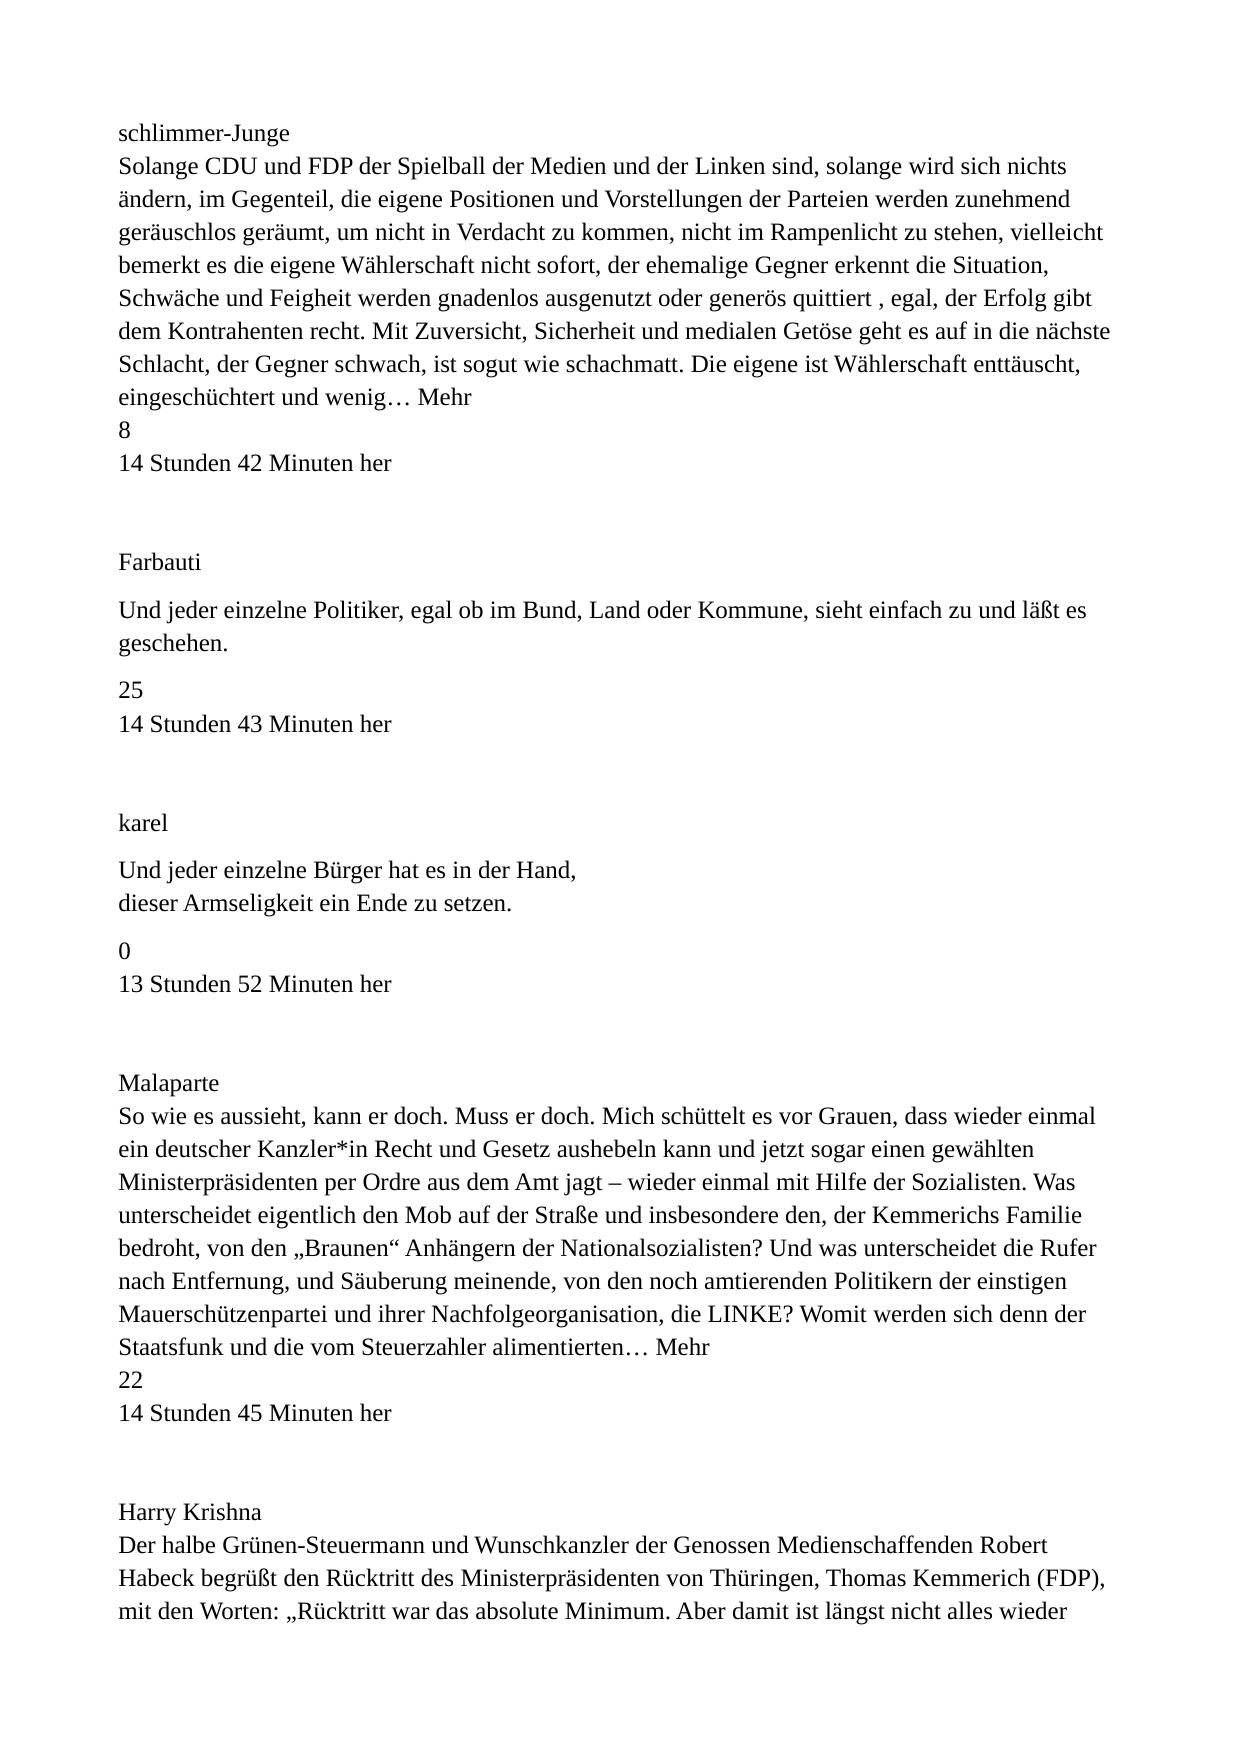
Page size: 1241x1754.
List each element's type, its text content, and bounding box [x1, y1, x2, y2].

text So wie es aussieht, kann er doch. Muss er doch. Mich schüttelt es vor Grauen, dass wieder einmal ein deutscher Kanzler*in Recht und Gesetz aushebeln kann und jetzt sogar einen gewählten Ministerpräsidenten per Ordre aus dem Amt jagt – wieder einmal mit Hilfe der Sozialisten. Was unterscheidet eigentlich den Mob auf der Straße und insbesondere den, der Kemmerichs Familie bedroht, von den „Braunen“ Anhängern der Nationalsozialisten? Und was unterscheidet die Rufer nach Entfernung, und Säuberung meinende, von den noch amtierenden Politikern der einstigen Mauerschützenpartei und ihrer Nachfolgeorganisation, die LINKE? Womit werden sich denn der Staatsfunk und die vom Steuerzahler alimentierten… Mehr [118, 1101, 1122, 1361]
text Harry Krishna [118, 1497, 1122, 1526]
text Und jeder einzelne Bürger hat es in der Hand, dieser Armseligkeit ein Ende zu setzen. [118, 855, 1122, 917]
text 13 Stunden 52 Minuten her [118, 969, 1122, 998]
text 14 Stunden 45 Minuten her [118, 1398, 1122, 1427]
text Der halbe Grünen-Steuermann und Wunschkanzler der Genossen Medienschaffenden Robert Habeck begrüßt den Rücktritt des Ministerpräsidenten von Thüringen, Thomas Kemmerich (FDP), mit den Worten: „Rücktritt war das absolute Minimum. Aber damit ist längst nicht alles wieder [118, 1530, 1122, 1625]
text 14 Stunden 43 Minuten her [118, 709, 1122, 737]
text Farbauti [118, 547, 1122, 576]
text Und jeder einzelne Politiker, egal ob im Bund, Land oder Kommune, sieht einfach zu und läßt es geschehen. [118, 595, 1122, 657]
text 22 [118, 1365, 1122, 1394]
text schlimmer-Junge [118, 118, 1122, 147]
text 0 [118, 936, 1122, 965]
text Malaparte [118, 1068, 1122, 1097]
text 8 [118, 415, 1122, 444]
text 14 Stunden 42 Minuten her [118, 448, 1122, 477]
text 25 [118, 676, 1122, 704]
text Solange CDU und FDP der Spielball der Medien und der Linken sind, solange wird sich nichts ändern, im Gegenteil, die eigene Positionen und Vorstellungen der Parteien werden zunehmend geräuschlos geräumt, um nicht in Verdacht zu kommen, nicht im Rampenlicht zu stehen, vielleicht bemerkt es die eigene Wählerschaft nicht sofort, der ehemalige Gegner erkennt die Situation, Schwäche und Feigheit werden gnadenlos ausgenutzt oder generös quittiert , egal, der Erfolg gibt dem Kontrahenten recht. Mit Zuversicht, Sicherheit und medialen Getöse geht es auf in die nächste Schlacht, der Gegner schwach, ist sogut wie schachmatt. Die eigene ist Wählerschaft enttäuscht, eingeschüchtert und wenig… Mehr [118, 151, 1122, 411]
text karel [118, 808, 1122, 836]
